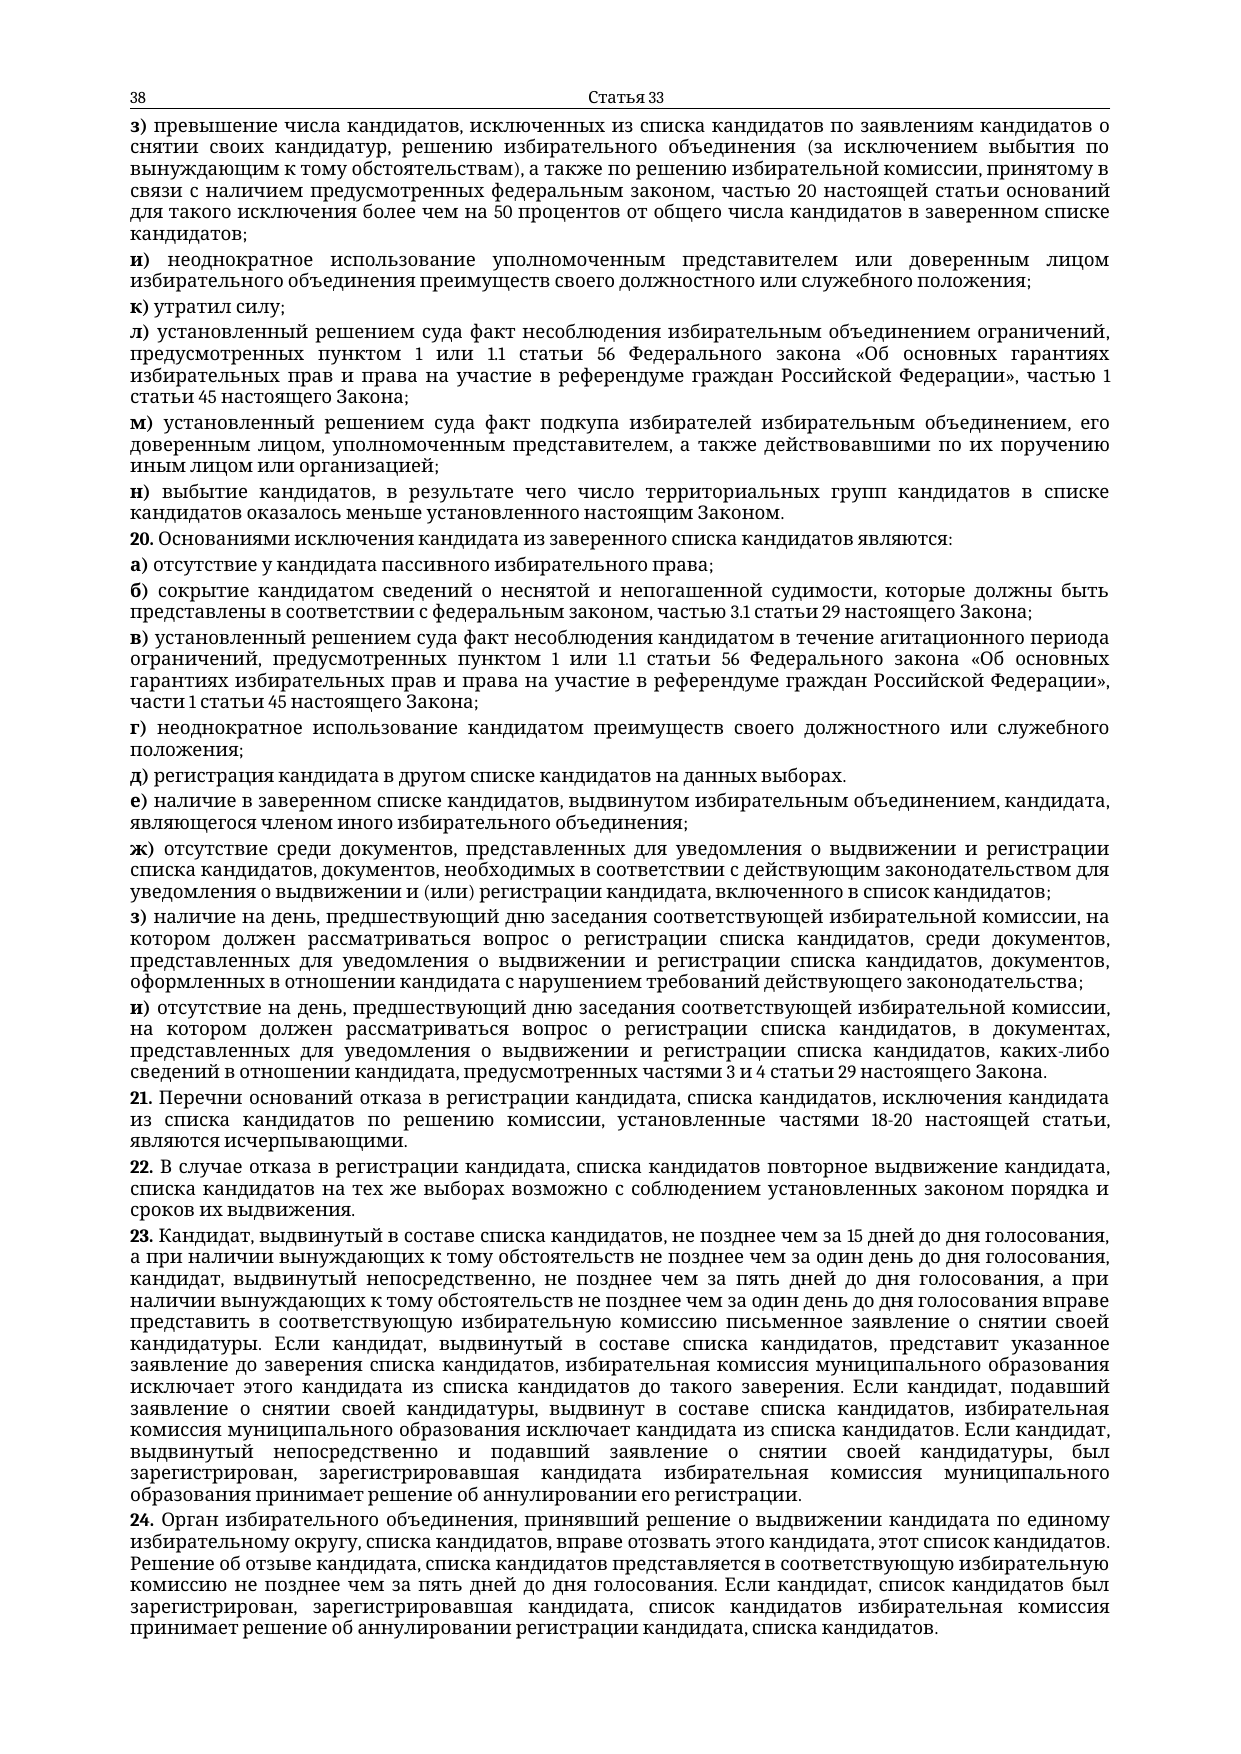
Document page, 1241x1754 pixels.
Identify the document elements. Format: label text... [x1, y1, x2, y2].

text г) неоднократное использование кандидатом преимуществ своего должностного или служебного положения; [130, 718, 1110, 761]
text 23. Кандидат, выдвинутый в составе списка кандидатов, не позднее чем за 15 дней до дня голосования, а при наличии вынуждающих к тому обстоятельств не позднее чем за один день до дня голосования, кандидат, выдвинутый непосредственно, не позднее чем за пять дней до дня голосования, а при наличии вынуждающих к тому обстоятельств не позднее чем за один день до дня голосования вправе представить в соответствующую избирательную комиссию письменное заявление о снятии своей кандидатуры. Если кандидат, выдвинутый в составе списка кандидатов, представит указанное заявление до заверения списка кандидатов, избирательная комиссия муниципального образования исключает этого кандидата из списка кандидатов до такого заверения. Если кандидат, подавший заявление о снятии своей кандидатуры, выдвинут в составе списка кандидатов, избирательная комиссия муниципального образования исключает кандидата из списка кандидатов. Если кандидат, выдвинутый непосредственно и подавший заявление о снятии своей кандидатуры, был зарегистрирован, зарегистрировавшая кандидата избирательная комиссия муниципального образования принимает решение об аннулировании его регистрации. [130, 1226, 1110, 1506]
text и) отсутствие на день, предшествующий дню заседания соответствующей избирательной комиссии, на котором должен рассматриваться вопрос о регистрации списка кандидатов, в документах, представленных для уведомления о выдвижении и регистрации списка кандидатов, каких-либо сведений в отношении кандидата, предусмотренных частями 3 и 4 статьи 29 настоящего Закона. [130, 997, 1110, 1084]
text б) сокрытие кандидатом сведений о неснятой и непогашенной судимости, которые должны быть представлены в соответствии с федеральным законом, частью 3.1 статьи 29 настоящего Закона; [130, 580, 1110, 623]
text з) превышение числа кандидатов, исключенных из списка кандидатов по заявлениям кандидатов о снятии своих кандидатур, решению избирательного объединения (за исключением выбытия по вынуждающим к тому обстоятельствам), а также по решению избирательной комиссии, принятому в связи с наличием предусмотренных федеральным законом, частью 20 настоящей статьи оснований для такого исключения более чем на 50 процентов от общего числа кандидатов в заверенном списке кандидатов; [130, 116, 1110, 245]
text д) регистрация кандидата в другом списке кандидатов на данных выборах. [130, 765, 1110, 787]
text ж) отсутствие среди документов, представленных для уведомления о выдвижении и регистрации списка кандидатов, документов, необходимых в соответствии с действующим законодательством для уведомления о выдвижении и (или) регистрации кандидата, включенного в список кандидатов; [130, 838, 1110, 903]
text м) установленный решением суда факт подкупа избирателей избирательным объединением, его доверенным лицом, уполномоченным представителем, а также действовавшими по их поручению иным лицом или организацией; [130, 412, 1110, 477]
text а) отсутствие у кандидата пассивного избирательного права; [130, 554, 1110, 576]
text 20. Основаниями исключения кандидата из заверенного списка кандидатов являются: [130, 529, 1110, 550]
text 22. В случае отказа в регистрации кандидата, списка кандидатов повторное выдвижение кандидата, списка кандидатов на тех же выборах возможно с соблюдением установленных законом порядка и сроков их выдвижения. [130, 1157, 1110, 1221]
text з) наличие на день, предшествующий дню заседания соответствующей избирательной комиссии, на котором должен рассматриваться вопрос о регистрации списка кандидатов, среди документов, представленных для уведомления о выдвижении и регистрации списка кандидатов, документов, оформленных в отношении кандидата с нарушением требований действующего законодательства; [130, 907, 1110, 993]
text е) наличие в заверенном списке кандидатов, выдвинутом избирательным объединением, кандидата, являющегося членом иного избирательного объединения; [130, 791, 1110, 834]
text в) установленный решением суда факт несоблюдения кандидатом в течение агитационного периода ограничений, предусмотренных пунктом 1 или 1.1 статьи 56 Федерального закона «Об основных гарантиях избирательных прав и права на участие в референдуме граждан Российской Федерации», части 1 статьи 45 настоящего Закона; [130, 627, 1110, 714]
text 24. Орган избирательного объединения, принявший решение о выдвижении кандидата по единому избирательному округу, списка кандидатов, вправе отозвать этого кандидата, этот список кандидатов. Решение об отзыве кандидата, списка кандидатов представляется в соответствующую избирательную комиссию не позднее чем за пять дней до дня голосования. Если кандидат, список кандидатов был зарегистрирован, зарегистрировавшая кандидата, список кандидатов избирательная комиссия принимает решение об аннулировании регистрации кандидата, списка кандидатов. [130, 1510, 1110, 1639]
text л) установленный решением суда факт несоблюдения избирательным объединением ограничений, предусмотренных пунктом 1 или 1.1 статьи 56 Федерального закона «Об основных гарантиях избирательных прав и права на участие в референдуме граждан Российской Федерации», частью 1 статьи 45 настоящего Закона; [130, 322, 1110, 408]
text к) утратил силу; [130, 296, 1110, 318]
text и) неоднократное использование уполномоченным представителем или доверенным лицом избирательного объединения преимуществ своего должностного или служебного положения; [130, 249, 1110, 292]
text 21. Перечни оснований отказа в регистрации кандидата, списка кандидатов, исключения кандидата из списка кандидатов по решению комиссии, установленные частями 18-20 настоящей статьи, являются исчерпывающими. [130, 1088, 1110, 1152]
text н) выбытие кандидатов, в результате чего число территориальных групп кандидатов в списке кандидатов оказалось меньше установленного настоящим Законом. [130, 481, 1110, 524]
